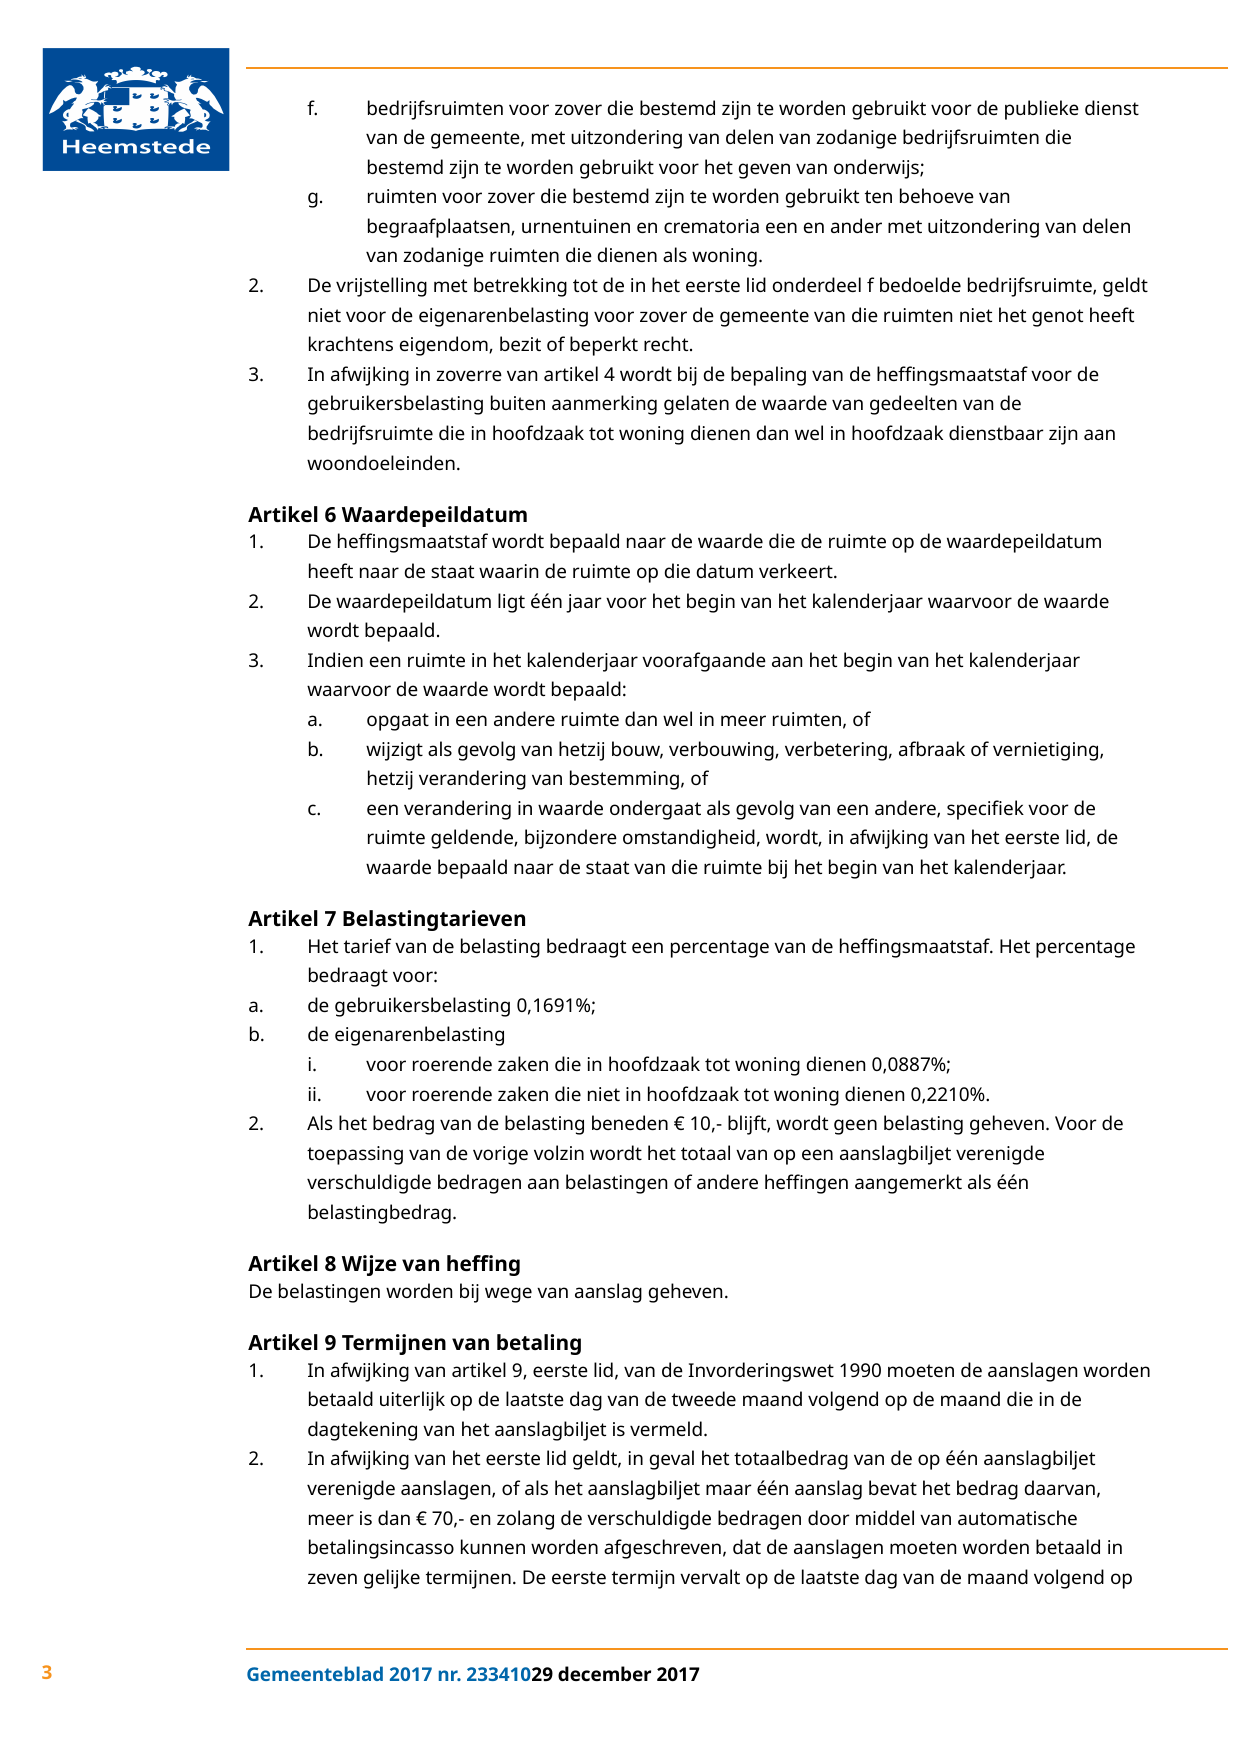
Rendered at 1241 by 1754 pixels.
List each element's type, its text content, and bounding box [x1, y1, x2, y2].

list de eigenarenbelasting [248, 1022, 1152, 1047]
text Artikel 6 Waardepeildatum [248, 500, 1152, 529]
list Het tarief van de belasting bedraagt een percentage van de heffingsmaatstaf. Het percentage bedraagt voor: [248, 933, 1152, 988]
list voor roerende zaken die niet in hoofdzaak tot woning dienen 0,2210%. [307, 1081, 1152, 1107]
list In afwijking van het eerste lid geldt, in geval het totaalbedrag van de op één aanslagbiljet verenigde aanslagen, of als het aanslagbiljet maar één aanslag bevat het bedrag daarvan, meer is dan € 70,- en zolang de verschuldigde bedragen door middel van automatische betalingsincasso kunnen worden afgeschreven, dat de aanslagen moeten worden betaald in zeven gelijke termijnen. De eerste termijn vervalt op de laatste dag van de maand volgend op [248, 1446, 1152, 1590]
list een verandering in waarde ondergaat als gevolg van een andere, specifiek voor de ruimte geldende, bijzondere omstandigheid, wordt, in afwijking van het eerste lid, de waarde bepaald naar de staat van die ruimte bij het begin van het kalenderjaar. [307, 795, 1152, 880]
list Indien een ruimte in het kalenderjaar voorafgaande aan het begin van het kalenderjaar waarvoor de waarde wordt bepaald: [248, 647, 1152, 702]
list ruimten voor zover die bestemd zijn te worden gebruikt ten behoeve van begraafplaatsen, urnentuinen en crematoria een en ander met uitzondering van delen van zodanige ruimten die dienen als woning. [307, 183, 1152, 268]
list De vrijstelling met betrekking tot de in het eerste lid onderdeel f bedoelde bedrijfsruimte, geldt niet voor de eigenarenbelasting voor zover de gemeente van die ruimten niet het genot heeft krachtens eigendom, bezit of beperkt recht. [248, 272, 1152, 357]
list wijzigt als gevolg van hetzij bouw, verbouwing, verbetering, afbraak of vernietiging, hetzij verandering van bestemming, of [307, 736, 1152, 791]
text De belastingen worden bij wege van aanslag geheven. [248, 1278, 1152, 1304]
list de gebruikersbelasting 0,1691%; [248, 992, 1152, 1018]
list In afwijking in zoverre van artikel 4 wordt bij de bepaling van de heffingsmaatstaf voor de gebruikersbelasting buiten aanmerking gelaten de waarde van gedeelten van de bedrijfsruimte die in hoofdzaak tot woning dienen dan wel in hoofdzaak dienstbaar zijn aan woondoeleinden. [248, 361, 1152, 476]
text Artikel 7 Belastingtarieven [248, 904, 1152, 933]
text Artikel 9 Termijnen van betaling [248, 1328, 1152, 1357]
list Als het bedrag van de belasting beneden € 10,- blijft, wordt geen belasting geheven. Voor de toepassing van de vorige volzin wordt het totaal van op een aanslagbiljet verenigde verschuldigde bedragen aan belastingen of andere heffingen aangemerkt als één belastingbedrag. [248, 1110, 1152, 1225]
list voor roerende zaken die in hoofdzaak tot woning dienen 0,0887%; [307, 1051, 1152, 1077]
list De waardepeildatum ligt één jaar voor het begin van het kalenderjaar waarvoor de waarde wordt bepaald. [248, 588, 1152, 643]
picture [41, 47, 231, 172]
list In afwijking van artikel 9, eerste lid, van de Invorderingswet 1990 moeten de aanslagen worden betaald uiterlijk op de laatste dag van de tweede maand volgend op de maand die in de dagtekening van het aanslagbiljet is vermeld. [248, 1357, 1152, 1442]
list De heffingsmaatstaf wordt bepaald naar de waarde die de ruimte op de waardepeildatum heeft naar de staat waarin de ruimte op die datum verkeert. [248, 529, 1152, 584]
list bedrijfsruimten voor zover die bestemd zijn te worden gebruikt voor de publieke dienst van de gemeente, met uitzondering van delen van zodanige bedrijfsruimten die bestemd zijn te worden gebruikt voor het geven van onderwijs; [307, 95, 1152, 180]
text Artikel 8 Wijze van heffing [248, 1249, 1152, 1278]
list opgaat in een andere ruimte dan wel in meer ruimten, of [307, 706, 1152, 732]
